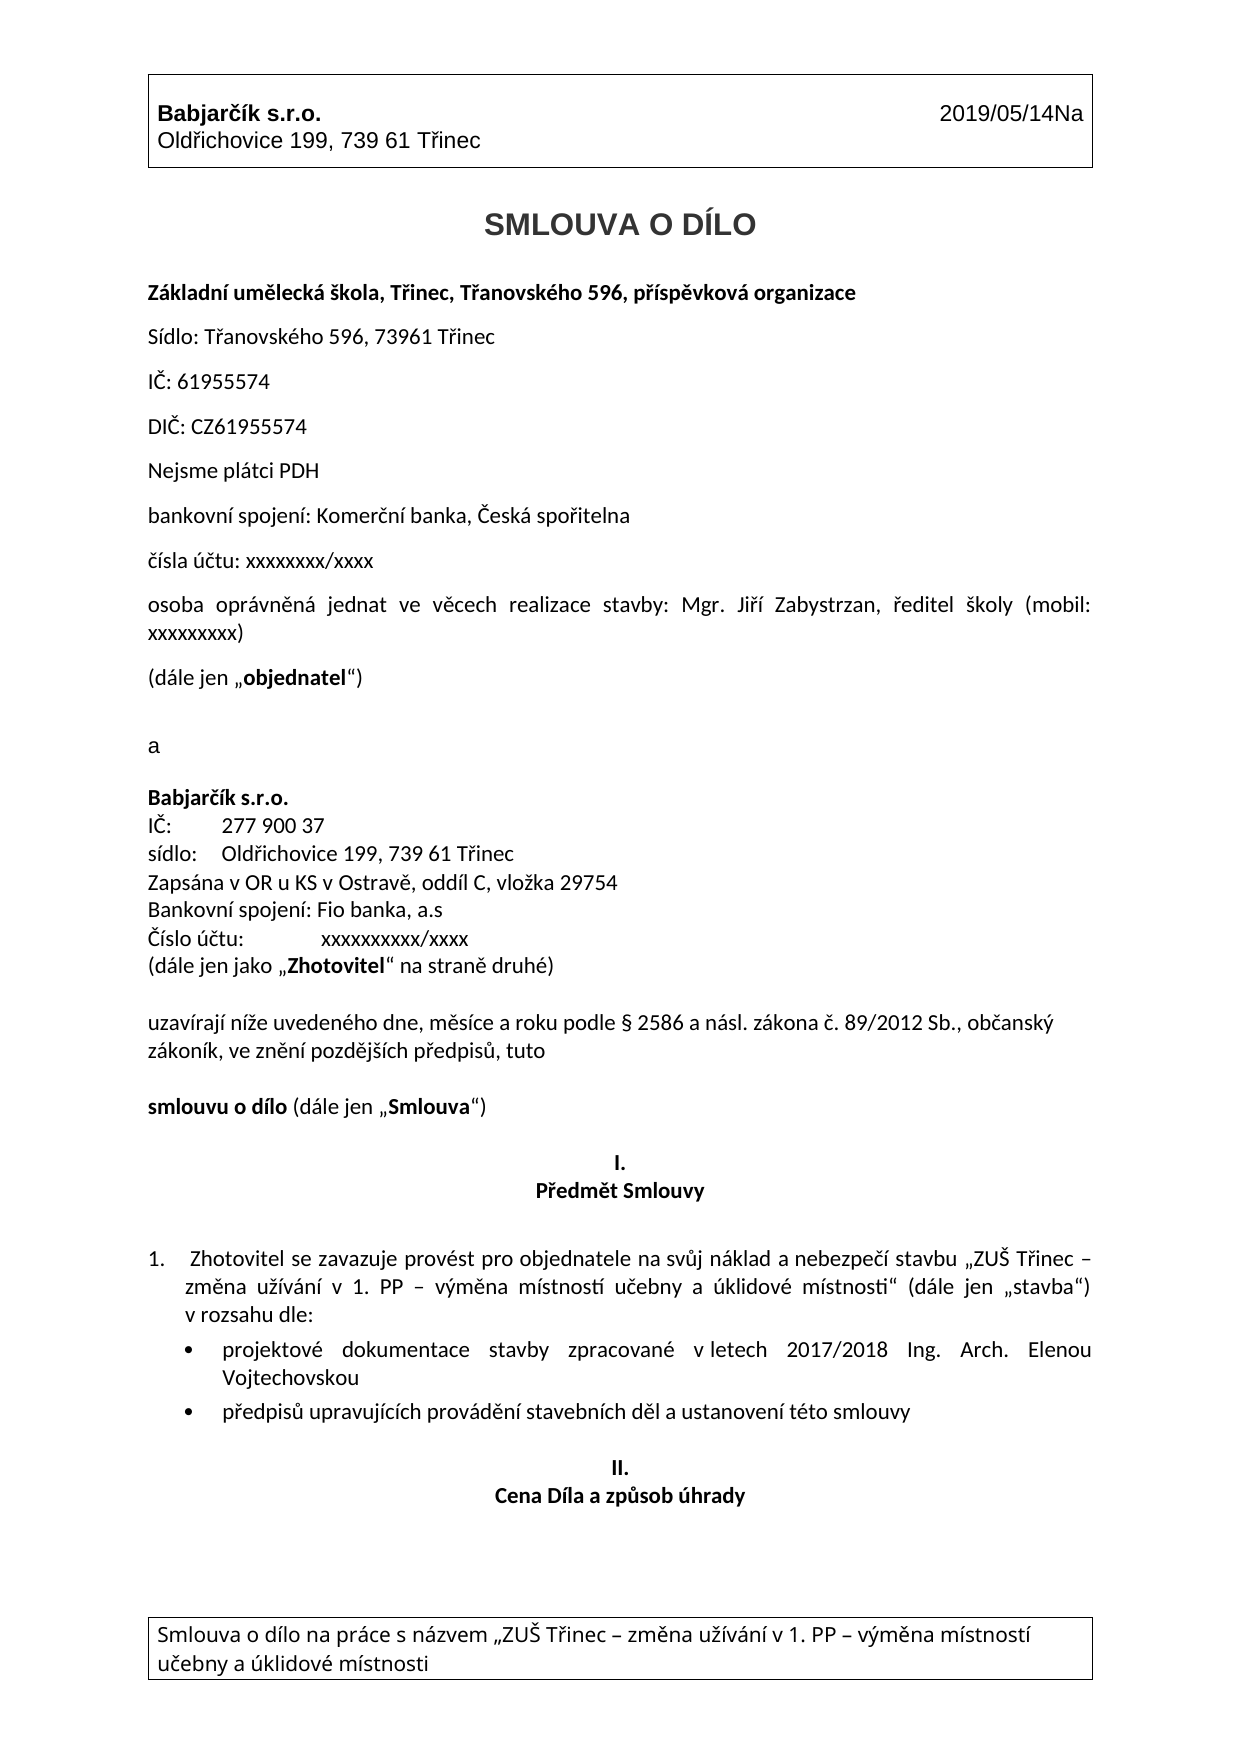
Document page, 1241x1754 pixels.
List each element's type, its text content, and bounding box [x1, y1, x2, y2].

text a Babjarčík s.r.o. IČ: 277 900 37 sídlo: Oldřichovice 199, 739 61 Třinec [148, 708, 1093, 868]
text Základní umělecká škola, Třinec, Třanovského 596, příspěvková organizace [148, 278, 1093, 306]
list Zhotovitel se zavazuje provést pro objednatele na svůj náklad a nebezpečí stavbu „ZUŠ Třinec – změna užívání v 1. PP – výměna místností učebny a úklidové místnosti“ (dále jen „stavba“) v rozsahu dle: [148, 1244, 1093, 1328]
text DIČ: CZ61955574 [148, 412, 1093, 440]
text (dále jen „objednatel“) [148, 663, 1093, 691]
text Zapsána v OR u KS v Ostravě, oddíl C, vložka 29754 [148, 868, 1093, 896]
text osoba oprávněná jednat ve věcech realizace stavby: Mgr. Jiří Zabystrzan, ředitel školy (mobil: xxxxxxxxx) [148, 591, 1093, 647]
text Bankovní spojení: Fio banka, a.s [148, 896, 1093, 924]
text čísla účtu: xxxxxxxx/xxxx [148, 546, 1093, 574]
text IČ: 61955574 [148, 367, 1093, 395]
text bankovní spojení: Komerční banka, Česká spořitelna [148, 501, 1093, 529]
list předpisů upravujících provádění stavebních děl a ustanovení této smlouvy [185, 1397, 1093, 1425]
list projektové dokumentace stavby zpracované v letech 2017/2018 Ing. Arch. Elenou Vojtechovskou [185, 1335, 1093, 1391]
text Nejsme plátci PDH [148, 456, 1093, 484]
text II. Cena Díla a způsob úhrady [148, 1453, 1093, 1537]
text I. Předmět Smlouvy [148, 1148, 1093, 1232]
text Sídlo: Třanovského 596, 73961 Třinec [148, 322, 1093, 350]
text SMLOUVA O DÍLO [148, 206, 1093, 267]
text Číslo účtu: xxxxxxxxxx/xxxx (dále jen jako „Zhotovitel“ na straně druhé) uzavírají níže uvedeného dne, měsíce a roku podle § 2586 a násl. zákona č. 89/2012 Sb., občanský zákoník, ve znění pozdějších předpisů, tuto smlouvu o dílo (dále jen „Smlouva“) [148, 924, 1093, 1148]
